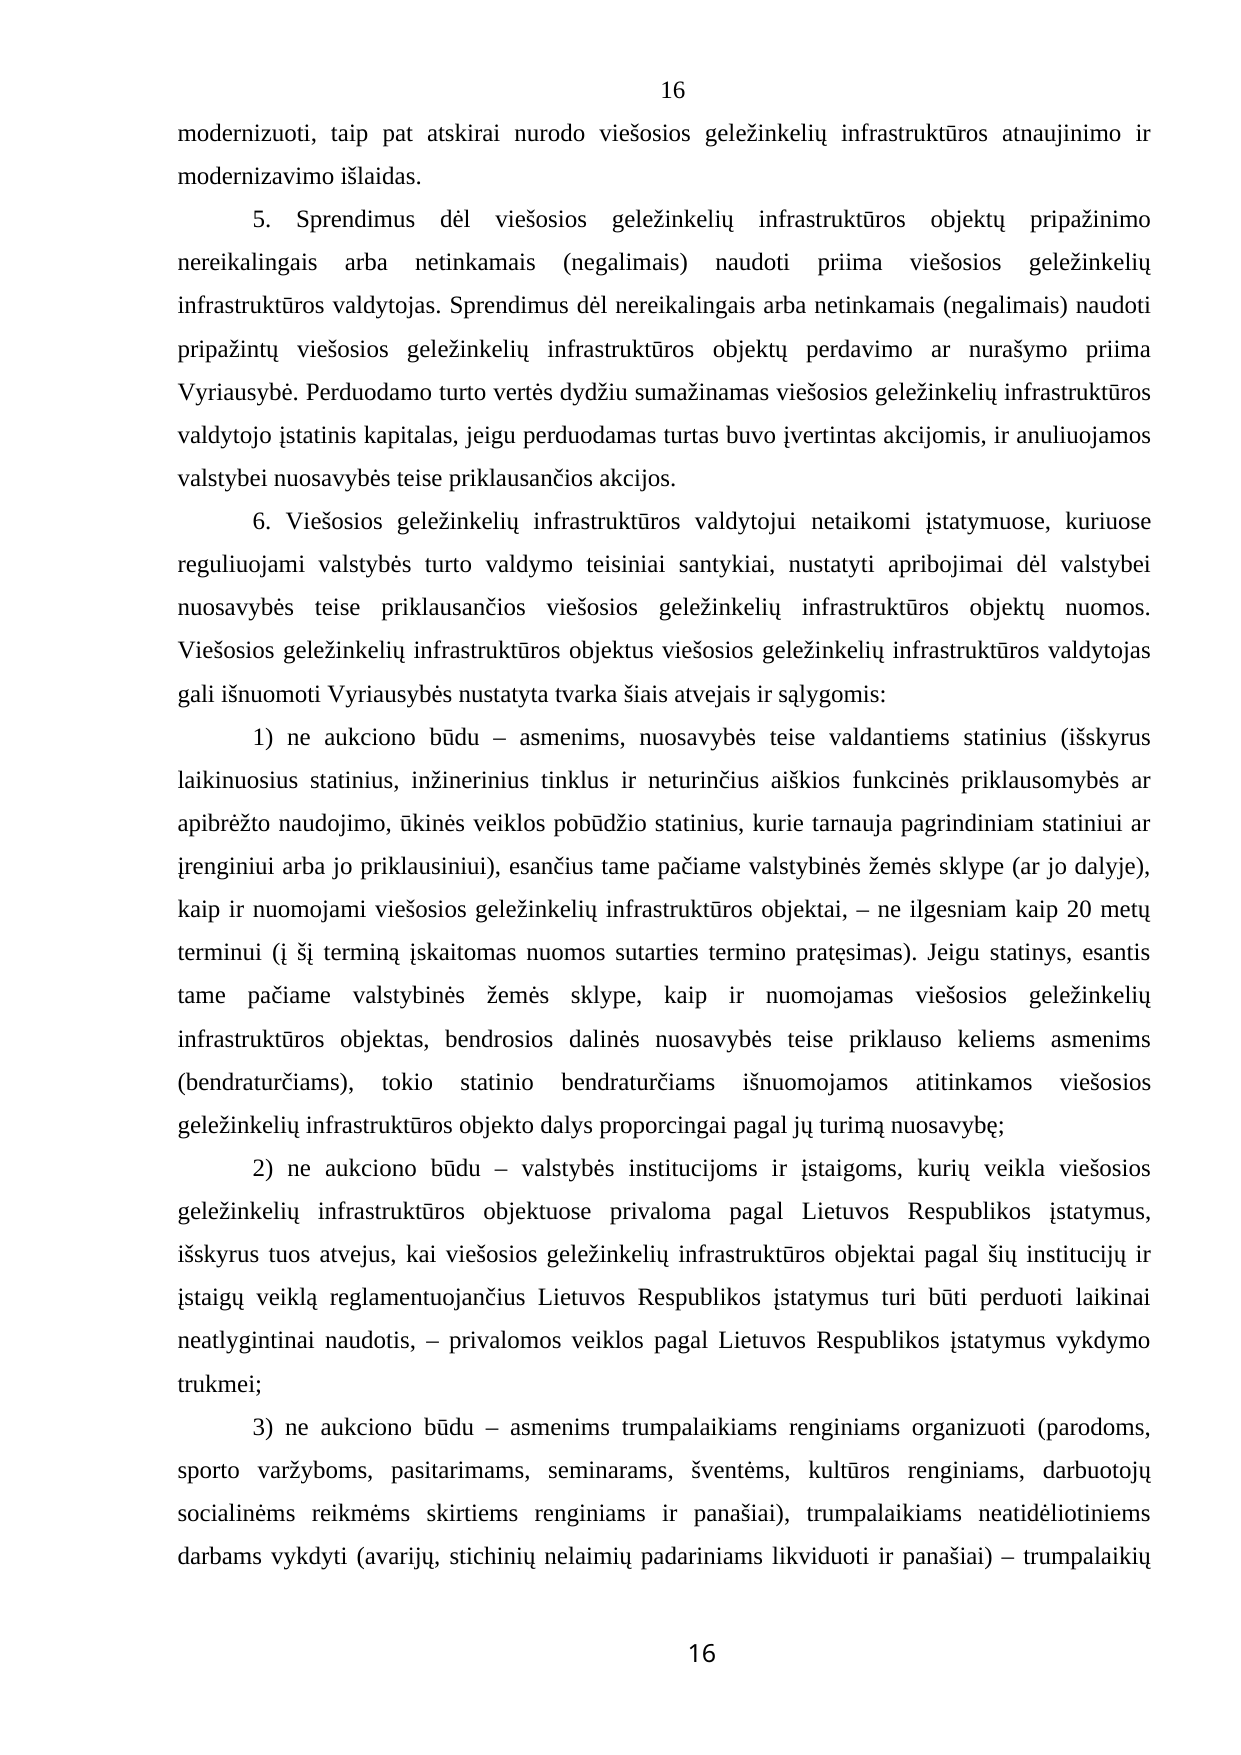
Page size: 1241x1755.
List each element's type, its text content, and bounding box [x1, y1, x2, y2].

text 1) ne aukciono būdu – asmenims, nuosavybės teise valdantiems statinius (išskyrus laikinuosius statinius, inžinerinius tinklus ir neturinčius aiškios funkcinės priklausomybės ar apibrėžto naudojimo, ūkinės veiklos pobūdžio statinius, kurie tarnauja pagrindiniam statiniui ar įrenginiui arba jo priklausiniui), esančius tame pačiame valstybinės žemės sklype (ar jo dalyje), kaip ir nuomojami viešosios geležinkelių infrastruktūros objektai, – ne ilgesniam kaip 20 metų terminui (į šį terminą įskaitomas nuomos sutarties termino pratęsimas). Jeigu statinys, esantis tame pačiame valstybinės žemės sklype, kaip ir nuomojamas viešosios geležinkelių infrastruktūros objektas, bendrosios dalinės nuosavybės teise priklauso keliems asmenims (bendraturčiams), tokio statinio bendraturčiams išnuomojamos atitinkamos viešosios geležinkelių infrastruktūros objekto dalys proporcingai pagal jų turimą nuosavybę; [177, 722, 1152, 1139]
text 5. Sprendimus dėl viešosios geležinkelių infrastruktūros objektų pripažinimo nereikalingais arba netinkamais (negalimais) naudoti priima viešosios geležinkelių infrastruktūros valdytojas. Sprendimus dėl nereikalingais arba netinkamais (negalimais) naudoti pripažintų viešosios geležinkelių infrastruktūros objektų perdavimo ar nurašymo priima Vyriausybė. Perduodamo turto vertės dydžiu sumažinamas viešosios geležinkelių infrastruktūros valdytojo įstatinis kapitalas, jeigu perduodamas turtas buvo įvertintas akcijomis, ir anuliuojamos valstybei nuosavybės teise priklausančios akcijos. [177, 204, 1152, 492]
text 6. Viešosios geležinkelių infrastruktūros valdytojui netaikomi įstatymuose, kuriuose reguliuojami valstybės turto valdymo teisiniai santykiai, nustatyti apribojimai dėl valstybei nuosavybės teise priklausančios viešosios geležinkelių infrastruktūros objektų nuomos. Viešosios geležinkelių infrastruktūros objektus viešosios geležinkelių infrastruktūros valdytojas gali išnuomoti Vyriausybės nustatyta tvarka šiais atvejais ir sąlygomis: [177, 506, 1152, 707]
text 3) ne aukciono būdu – asmenims trumpalaikiams renginiams organizuoti (parodoms, sporto varžyboms, pasitarimams, seminarams, šventėms, kultūros renginiams, darbuotojų socialinėms reikmėms skirtiems renginiams ir panašiai), trumpalaikiams neatidėliotiniems darbams vykdyti (avarijų, stichinių nelaimių padariniams likviduoti ir panašiai) – trumpalaikių [177, 1412, 1152, 1570]
text modernizuoti, taip pat atskirai nurodo viešosios geležinkelių infrastruktūros atnaujinimo ir modernizavimo išlaidas. [177, 118, 1152, 190]
text 2) ne aukciono būdu – valstybės institucijoms ir įstaigoms, kurių veikla viešosios geležinkelių infrastruktūros objektuose privaloma pagal Lietuvos Respublikos įstatymus, išskyrus tuos atvejus, kai viešosios geležinkelių infrastruktūros objektai pagal šių institucijų ir įstaigų veiklą reglamentuojančius Lietuvos Respublikos įstatymus turi būti perduoti laikinai neatlygintinai naudotis, – privalomos veiklos pagal Lietuvos Respublikos įstatymus vykdymo trukmei; [177, 1153, 1152, 1397]
